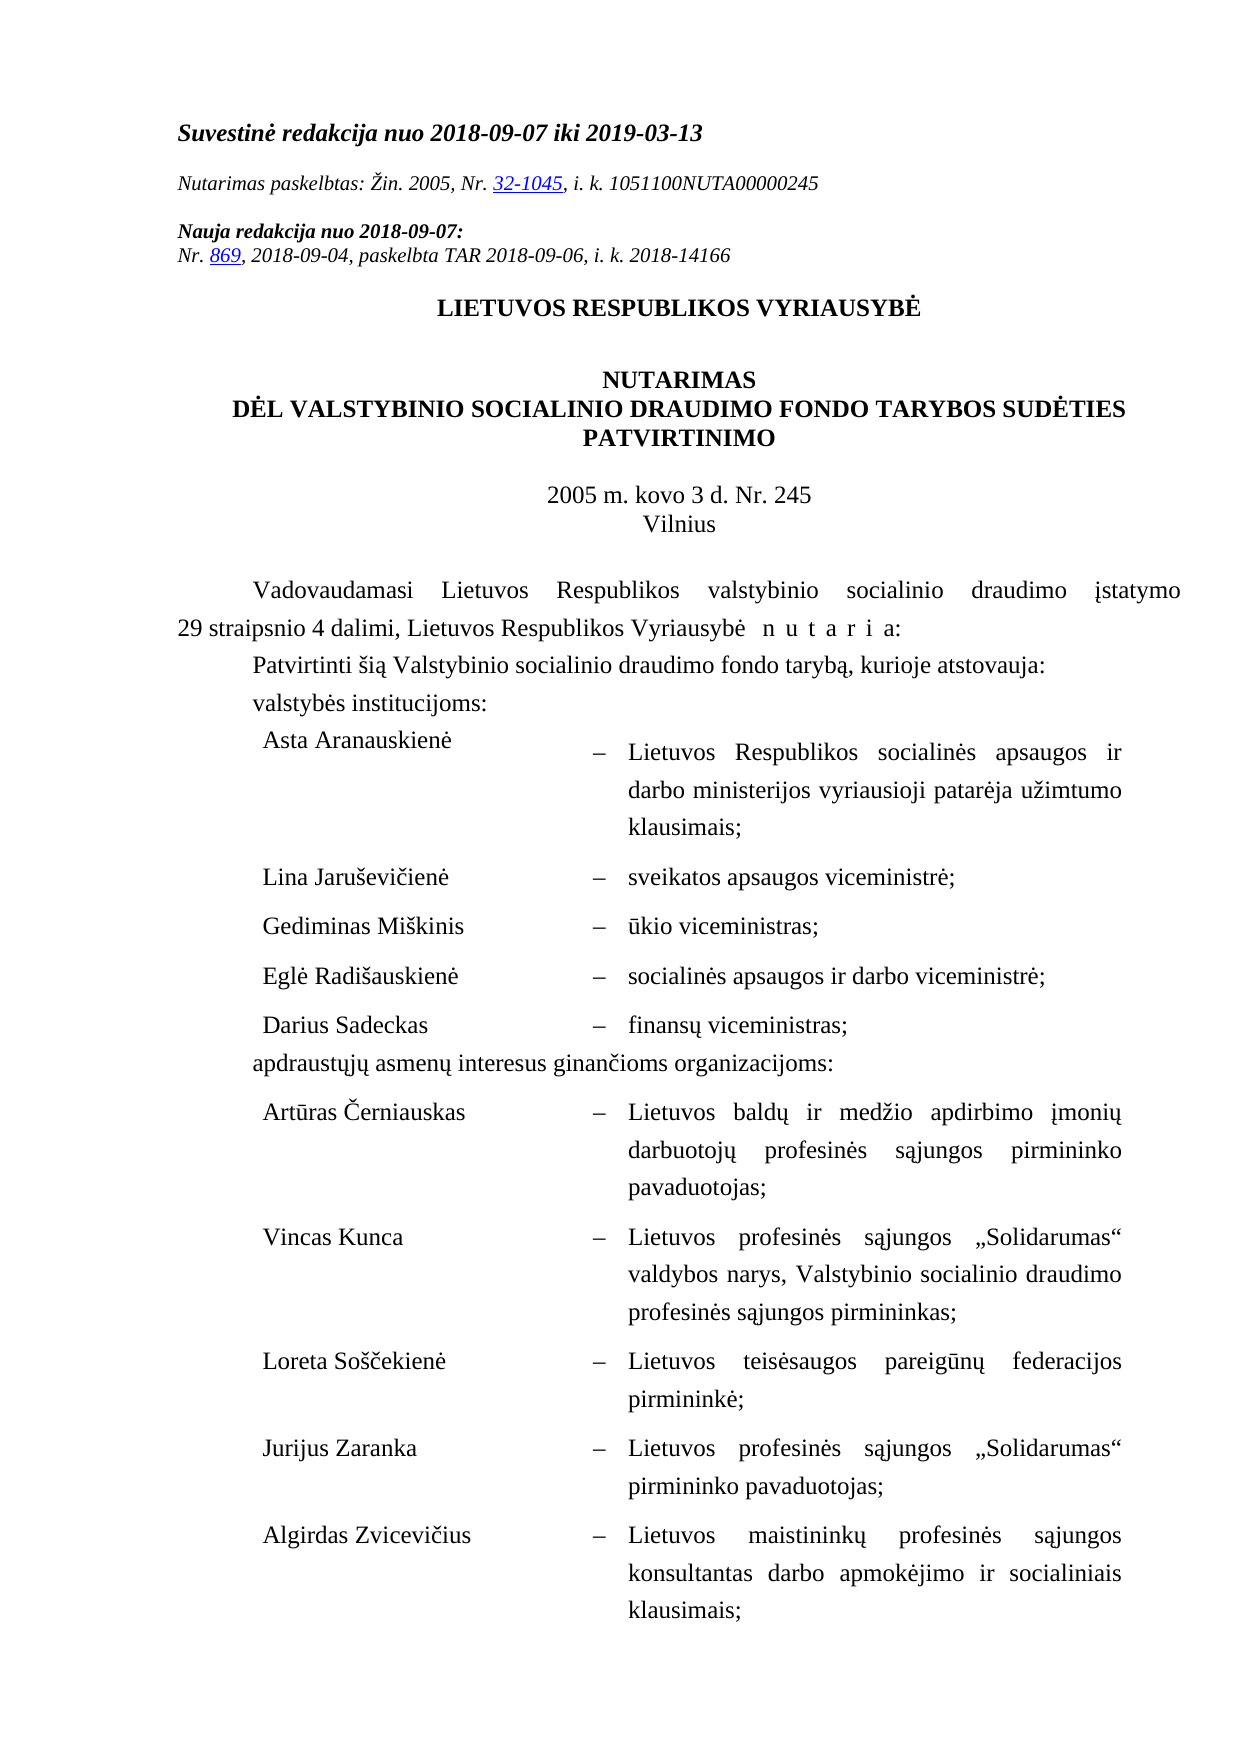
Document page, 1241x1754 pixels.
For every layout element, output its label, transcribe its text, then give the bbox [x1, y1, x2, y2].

table_cell Lietuvos profesinės sąjungos „Solidarumas“ pirmininko pavaduotojas; [617, 1413, 1133, 1499]
table_cell – [582, 1201, 617, 1326]
table_cell – [582, 940, 617, 989]
table_cell – [582, 891, 617, 940]
text Nr. 869, 2018-09-04, paskelbta TAR 2018-09-06, i. k. 2018-14166 [177, 243, 1181, 267]
table_cell Lietuvos teisėsaugos pareigūnų federacijos pirmininkė; [617, 1326, 1133, 1412]
table_cell – [582, 1500, 617, 1624]
table_header – [582, 717, 617, 841]
table_header – [582, 1077, 617, 1201]
text Nauja redakcija nuo 2018-09-07: [177, 219, 1181, 243]
table_header Asta Aranauskienė [262, 717, 582, 841]
text apdraustųjų asmenų interesus ginančioms organizacijoms: [177, 1039, 1181, 1077]
text Nutarimas paskelbtas: Žin. 2005, Nr. 32-1045, i. k. 1051100NUTA00000245 [177, 171, 1181, 195]
text valstybės institucijoms: [177, 679, 1181, 717]
text DĖL VALSTYBINIO SOCIALINIO DRAUDIMO FONDO TARYBOS SUDĖTIES PATVIRTINIMO [177, 394, 1181, 452]
table_cell Loreta Soščekienė [262, 1326, 582, 1412]
table_cell Gediminas Miškinis [262, 891, 582, 940]
text Patvirtinti šią Valstybinio socialinio draudimo fondo tarybą, kurioje atstovauja: [177, 642, 1181, 679]
table_cell – [582, 841, 617, 891]
table_cell finansų viceministras; [617, 990, 1133, 1039]
table_cell Lietuvos maistininkų profesinės sąjungos konsultantas darbo apmokėjimo ir socialiniais klausimais; [617, 1500, 1133, 1624]
text Suvestinė redakcija nuo 2018-09-07 iki 2019-03-13 [177, 118, 1181, 147]
table_cell Lina Jaruševičienė [262, 841, 582, 891]
table_cell Algirdas Zvicevičius [262, 1500, 582, 1624]
table_cell Eglė Radišauskienė [262, 940, 582, 989]
table_cell Lietuvos profesinės sąjungos „Solidarumas“ valdybos narys, Valstybinio socialinio draudimo profesinės sąjungos pirmininkas; [617, 1201, 1133, 1326]
table_cell – [582, 1413, 617, 1499]
table_header Lietuvos Respublikos socialinės apsaugos ir darbo ministerijos vyriausioji patarėja užimtumo klausimais; [617, 717, 1133, 841]
table_cell Jurijus Zaranka [262, 1413, 582, 1499]
table_cell Vincas Kunca [262, 1201, 582, 1326]
table_header Lietuvos baldų ir medžio apdirbimo įmonių darbuotojų profesinės sąjungos pirmininko pavaduotojas; [617, 1077, 1133, 1201]
text Vadovaudamasi Lietuvos Respublikos valstybinio socialinio draudimo įstatymo 29 straipsnio 4 dalimi, Lietuvos Respublikos Vyriausybė nutaria: [177, 567, 1181, 642]
text 2005 m. kovo 3 d. Nr. 245 [177, 480, 1181, 509]
table_cell sveikatos apsaugos viceministrė; [617, 841, 1133, 891]
text LIETUVOS RESPUBLIKOS VYRIAUSYBĖ [177, 293, 1181, 322]
table_header Artūras Černiauskas [262, 1077, 582, 1201]
text NUTARIMAS [177, 365, 1181, 394]
table_cell ūkio viceministras; [617, 891, 1133, 940]
table_cell socialinės apsaugos ir darbo viceministrė; [617, 940, 1133, 989]
table_cell Darius Sadeckas [262, 990, 582, 1039]
table_cell – [582, 990, 617, 1039]
table_cell – [582, 1326, 617, 1412]
text Vilnius [177, 509, 1181, 538]
